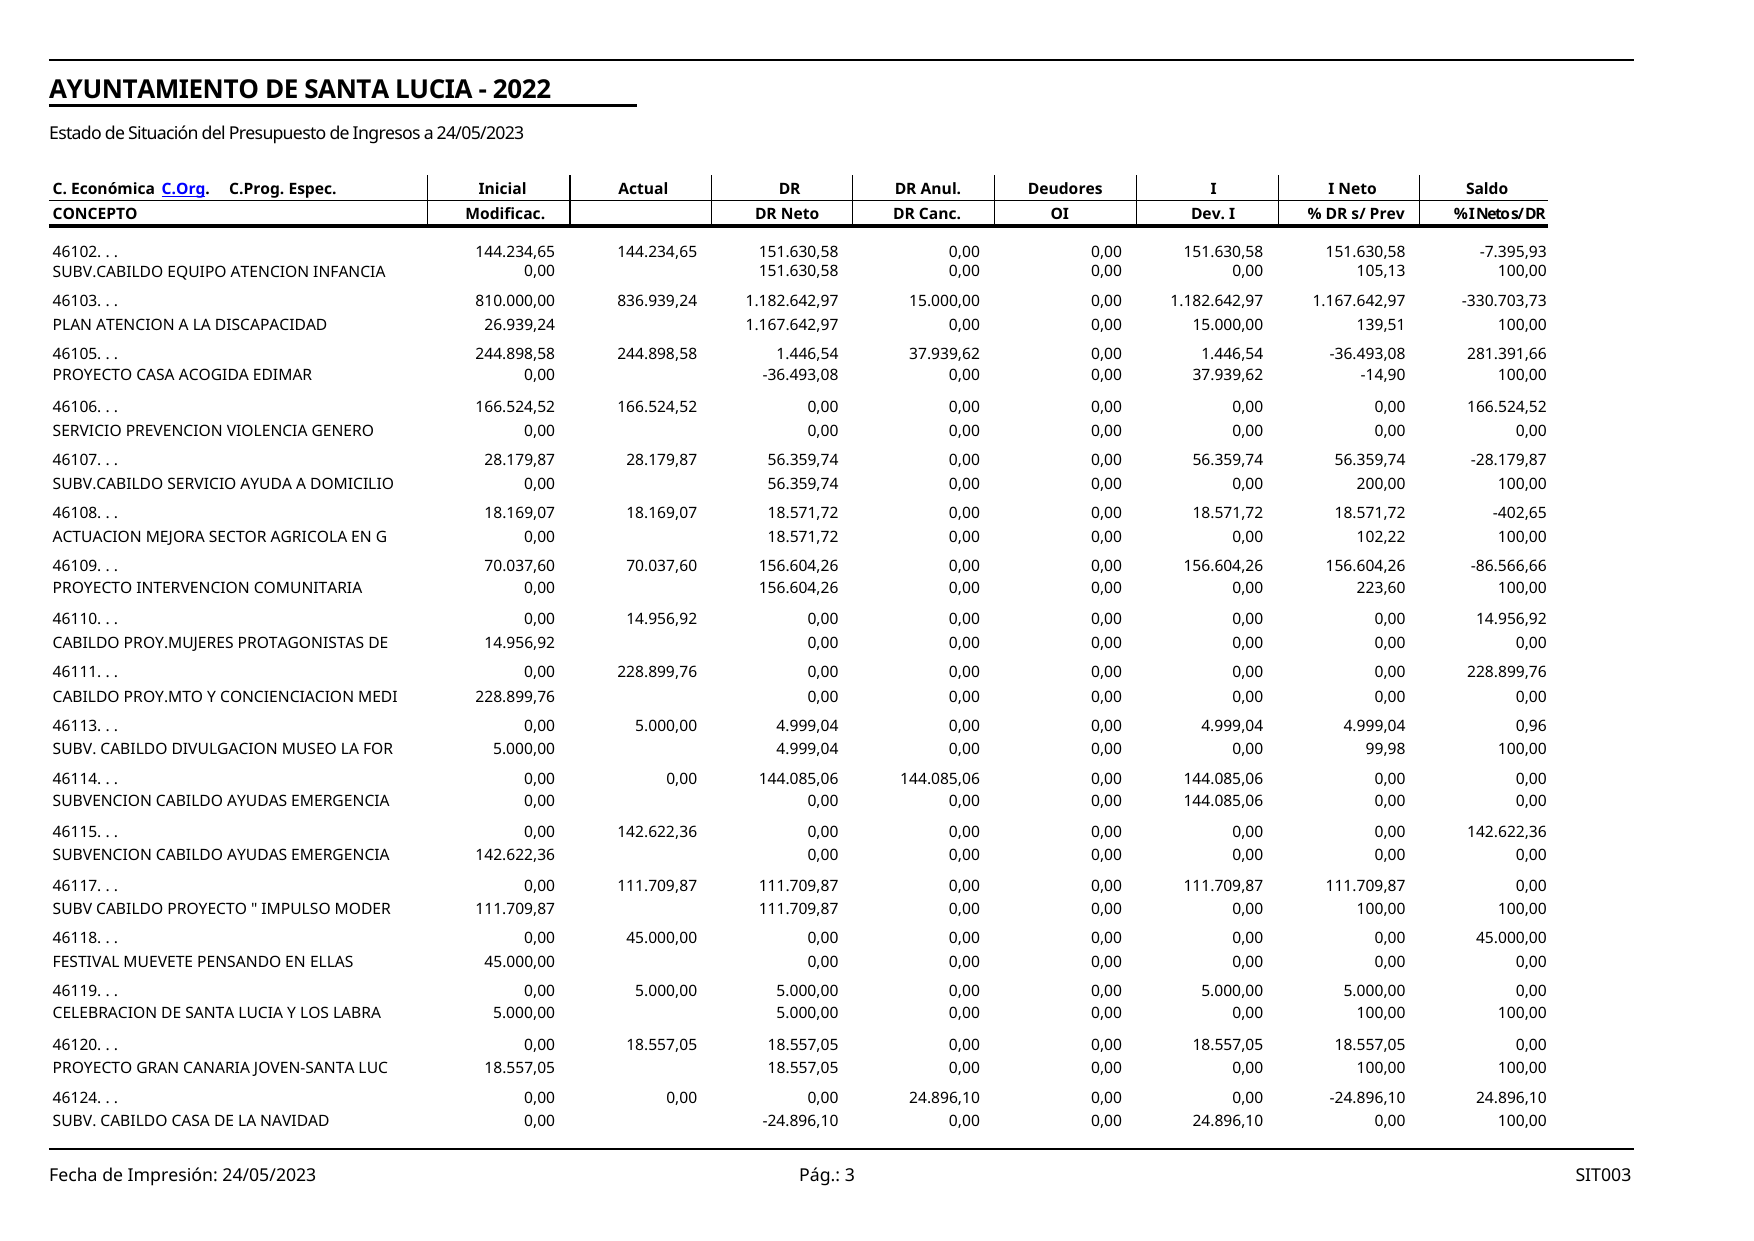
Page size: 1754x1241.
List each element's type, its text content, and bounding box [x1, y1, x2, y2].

table_cell 0,00 [428, 472, 570, 498]
table_cell 0,00 [995, 260, 1136, 286]
table_cell 0,00 [853, 499, 995, 525]
table_cell 18.571,72 [1278, 499, 1419, 525]
table_cell 0,00 [995, 871, 1136, 897]
table_cell 46109. . . [49, 551, 428, 578]
table_cell 0,00 [1420, 976, 1548, 1003]
table_cell 102,22 [1278, 525, 1419, 551]
table_cell 4.999,04 [711, 738, 853, 764]
table_cell 0,00 [428, 605, 570, 631]
table_cell Modificac. [428, 201, 569, 223]
table_cell 0,00 [428, 1083, 570, 1109]
table_cell 18.557,05 [711, 1056, 853, 1083]
table_cell 0,00 [995, 472, 1136, 498]
table_cell 0,00 [995, 286, 1136, 312]
table_cell 0,00 [853, 791, 995, 817]
table_cell 5.000,00 [428, 1003, 570, 1029]
table_cell 0,00 [428, 764, 570, 791]
table_cell 200,00 [1278, 472, 1419, 498]
table_cell [570, 472, 711, 498]
table_cell 156.604,26 [711, 551, 853, 578]
table_cell -24.896,10 [711, 1110, 853, 1136]
table_cell 46124. . . [49, 1083, 428, 1109]
table_cell 0,00 [853, 658, 995, 684]
table_cell [570, 419, 711, 446]
table_cell 1.446,54 [1136, 339, 1278, 366]
table_cell 46110. . . [49, 605, 428, 631]
table_cell 100,00 [1420, 366, 1548, 392]
table_cell 0,00 [570, 764, 711, 791]
table_cell 111.709,87 [1136, 871, 1278, 897]
table_cell 0,00 [853, 446, 995, 472]
table_cell 111.709,87 [711, 871, 853, 897]
table_cell 166.524,52 [570, 392, 711, 418]
text Fecha de Impresión: 24/05/2023 Pág.: 3 SIT003 [49, 1164, 1634, 1186]
table_cell 70.037,60 [570, 551, 711, 578]
table_cell 1.182.642,97 [711, 286, 853, 312]
table_cell 142.622,36 [428, 844, 570, 871]
table_cell 46106. . . [49, 392, 428, 418]
table_cell 46108. . . [49, 499, 428, 525]
table_cell SUBV.CABILDO SERVICIO AYUDA A DOMICILIO [49, 472, 428, 498]
table_cell [571, 201, 711, 223]
table_cell 0,00 [1278, 631, 1419, 658]
table_cell 0,00 [995, 711, 1136, 737]
table_cell 0,00 [711, 419, 853, 446]
table_cell -24.896,10 [1278, 1083, 1419, 1109]
table_cell 18.169,07 [570, 499, 711, 525]
table_cell 46119. . . [49, 976, 428, 1003]
table_cell 5.000,00 [1278, 976, 1419, 1003]
table_cell -86.566,66 [1420, 551, 1548, 578]
table_cell 0,00 [853, 871, 995, 897]
table_cell 45.000,00 [1420, 924, 1548, 950]
table_cell 14.956,92 [570, 605, 711, 631]
table_cell 0,00 [853, 366, 995, 392]
table_cell 0,00 [1420, 871, 1548, 897]
table_cell -402,65 [1420, 499, 1548, 525]
table_cell 1.446,54 [711, 339, 853, 366]
table_cell 0,00 [995, 392, 1136, 418]
table_cell % I Neto s/ DR [1420, 201, 1548, 223]
table_cell 56.359,74 [711, 446, 853, 472]
table_cell 0,00 [995, 924, 1136, 950]
table_cell 0,00 [1278, 844, 1419, 871]
table_cell 100,00 [1420, 897, 1548, 923]
table_cell 0,00 [428, 791, 570, 817]
table_cell 46117. . . [49, 871, 428, 897]
table_header Inicial [428, 175, 569, 200]
table_cell [570, 260, 711, 286]
table_cell 0,00 [1278, 605, 1419, 631]
table_cell -14,90 [1278, 366, 1419, 392]
table_cell 0,00 [995, 1056, 1136, 1083]
table_cell -36.493,08 [711, 366, 853, 392]
table_cell 46102. . . [49, 228, 428, 259]
table_cell 244.898,58 [428, 339, 570, 366]
table_cell 0,00 [853, 685, 995, 711]
table_cell 1.167.642,97 [1278, 286, 1419, 312]
table_cell SUBVENCION CABILDO AYUDAS EMERGENCIA [49, 791, 428, 817]
table_header Deudores [995, 175, 1136, 200]
table_cell 0,00 [711, 950, 853, 976]
table_cell 0,00 [1136, 950, 1278, 976]
table_header Saldo [1420, 175, 1548, 200]
table_header I [1137, 175, 1278, 200]
table_cell 0,00 [1136, 817, 1278, 843]
table_cell 0,00 [1278, 392, 1419, 418]
table_cell 18.557,05 [1136, 1030, 1278, 1056]
table_cell 99,98 [1278, 738, 1419, 764]
table_cell 100,00 [1420, 1003, 1548, 1029]
table_cell 0,00 [711, 392, 853, 418]
table_cell 18.557,05 [428, 1056, 570, 1083]
table_cell 166.524,52 [428, 392, 570, 418]
table_cell 0,00 [853, 392, 995, 418]
table_cell 0,00 [711, 817, 853, 843]
table_cell 45.000,00 [428, 950, 570, 976]
table_cell 0,00 [853, 472, 995, 498]
table_cell 0,00 [995, 605, 1136, 631]
table_cell PROYECTO INTERVENCION COMUNITARIA [49, 578, 428, 604]
table_cell 46111. . . [49, 658, 428, 684]
table_cell 100,00 [1278, 897, 1419, 923]
table_cell 0,00 [1278, 685, 1419, 711]
table_cell 166.524,52 [1420, 392, 1548, 418]
table_cell 0,00 [995, 525, 1136, 551]
table_cell 111.709,87 [1278, 871, 1419, 897]
table_cell 228.899,76 [570, 658, 711, 684]
table_cell 0,00 [995, 1083, 1136, 1109]
table_cell 151.630,58 [711, 228, 853, 259]
table_cell 142.622,36 [570, 817, 711, 843]
table_cell [570, 685, 711, 711]
table_cell DR Canc. [853, 201, 994, 223]
table_cell 0,00 [711, 658, 853, 684]
table_cell 0,00 [428, 525, 570, 551]
table_cell 0,00 [995, 976, 1136, 1003]
table_cell 151.630,58 [1278, 228, 1419, 259]
table_cell 0,00 [853, 1110, 995, 1136]
table_cell 151.630,58 [711, 260, 853, 286]
table_cell 5.000,00 [570, 711, 711, 737]
table_cell 100,00 [1420, 1110, 1548, 1136]
table_cell 0,00 [995, 950, 1136, 976]
table_cell SUBV.CABILDO EQUIPO ATENCION INFANCIA [49, 260, 428, 286]
table_cell 0,00 [853, 738, 995, 764]
table_cell 0,00 [1136, 472, 1278, 498]
table_cell 100,00 [1420, 1056, 1548, 1083]
table_cell 0,00 [428, 711, 570, 737]
table_cell 18.571,72 [711, 525, 853, 551]
table_cell 0,00 [428, 1030, 570, 1056]
table_cell [570, 791, 711, 817]
table_cell 46105. . . [49, 339, 428, 366]
table_cell 0,00 [995, 1030, 1136, 1056]
table_cell 0,00 [995, 1110, 1136, 1136]
table_cell 0,00 [1278, 1110, 1419, 1136]
table_cell 0,00 [428, 419, 570, 446]
table_cell -28.179,87 [1420, 446, 1548, 472]
table_cell 228.899,76 [428, 685, 570, 711]
table_cell 0,00 [995, 339, 1136, 366]
table_cell 18.557,05 [570, 1030, 711, 1056]
table_cell 100,00 [1278, 1056, 1419, 1083]
table_cell 228.899,76 [1420, 658, 1548, 684]
table_cell 0,00 [428, 817, 570, 843]
table_cell 0,00 [853, 844, 995, 871]
table_cell [570, 897, 711, 923]
table_cell 0,00 [995, 764, 1136, 791]
table_cell 0,00 [995, 1003, 1136, 1029]
table_cell 5.000,00 [428, 738, 570, 764]
table_cell 0,00 [1420, 764, 1548, 791]
table_cell 0,00 [853, 1003, 995, 1029]
table_cell [570, 1003, 711, 1029]
table_cell SUBV. CABILDO DIVULGACION MUSEO LA FOR [49, 738, 428, 764]
table_cell 0,00 [428, 578, 570, 604]
table_cell 0,00 [1420, 950, 1548, 976]
table_cell 28.179,87 [428, 446, 570, 472]
table_cell 0,00 [853, 976, 995, 1003]
table_cell 0,00 [995, 499, 1136, 525]
table_cell 0,00 [1278, 791, 1419, 817]
table_cell 0,00 [995, 631, 1136, 658]
table_cell OI [995, 201, 1136, 223]
table_cell 0,00 [1420, 844, 1548, 871]
table_cell 24.896,10 [1136, 1110, 1278, 1136]
table_cell 100,00 [1420, 525, 1548, 551]
table_cell 0,00 [1136, 605, 1278, 631]
table_cell [570, 525, 711, 551]
table_cell 0,00 [1136, 578, 1278, 604]
table_cell 0,00 [995, 419, 1136, 446]
table_cell 4.999,04 [1136, 711, 1278, 737]
table_cell 0,00 [1136, 1083, 1278, 1109]
table_cell 18.571,72 [1136, 499, 1278, 525]
table_cell [570, 1110, 711, 1136]
table_cell 0,00 [853, 924, 995, 950]
table_cell 111.709,87 [711, 897, 853, 923]
table_cell 0,00 [1420, 1030, 1548, 1056]
table_cell 0,00 [995, 446, 1136, 472]
table_cell 37.939,62 [853, 339, 995, 366]
table_cell -36.493,08 [1278, 339, 1419, 366]
table_cell 0,00 [428, 1110, 570, 1136]
table_cell 0,00 [995, 658, 1136, 684]
table_cell PROYECTO GRAN CANARIA JOVEN-SANTA LUC [49, 1056, 428, 1083]
table_cell 156.604,26 [711, 578, 853, 604]
table_cell 0,00 [853, 578, 995, 604]
table_cell 281.391,66 [1420, 339, 1548, 366]
table_cell 0,00 [1278, 658, 1419, 684]
table_cell 100,00 [1420, 313, 1548, 339]
table_cell 0,00 [570, 1083, 711, 1109]
table_cell 0,00 [1136, 844, 1278, 871]
table_cell 105,13 [1278, 260, 1419, 286]
table_cell 0,00 [853, 817, 995, 843]
table_cell 100,00 [1420, 472, 1548, 498]
table_cell 111.709,87 [428, 897, 570, 923]
table_cell 0,00 [1278, 419, 1419, 446]
table_cell 0,96 [1420, 711, 1548, 737]
text Estado de Situación del Presupuesto de Ingresos a 24/05/2023 [49, 122, 1634, 143]
table_cell 151.630,58 [1136, 228, 1278, 259]
table_cell 0,00 [1136, 1056, 1278, 1083]
table_cell 0,00 [995, 897, 1136, 923]
table_cell 14.956,92 [1420, 605, 1548, 631]
table_cell 46114. . . [49, 764, 428, 791]
table_cell 0,00 [711, 791, 853, 817]
table_cell 0,00 [1136, 525, 1278, 551]
table_cell 244.898,58 [570, 339, 711, 366]
table_cell 0,00 [995, 366, 1136, 392]
table_cell 26.939,24 [428, 313, 570, 339]
table_cell 100,00 [1420, 738, 1548, 764]
table_cell 70.037,60 [428, 551, 570, 578]
table_cell 0,00 [1136, 897, 1278, 923]
table_cell 0,00 [853, 419, 995, 446]
table_cell [570, 631, 711, 658]
table_cell 0,00 [853, 260, 995, 286]
table_cell 144.085,06 [853, 764, 995, 791]
table_cell SUBV. CABILDO CASA DE LA NAVIDAD [49, 1110, 428, 1136]
table_cell 836.939,24 [570, 286, 711, 312]
table_cell Dev. I [1137, 201, 1278, 223]
table_cell 46107. . . [49, 446, 428, 472]
table_cell 46118. . . [49, 924, 428, 950]
table_cell 144.085,06 [711, 764, 853, 791]
table_cell ACTUACION MEJORA SECTOR AGRICOLA EN G [49, 525, 428, 551]
table_cell 0,00 [1136, 685, 1278, 711]
table_cell 24.896,10 [1420, 1083, 1548, 1109]
table_cell 0,00 [1420, 685, 1548, 711]
table_cell PROYECTO CASA ACOGIDA EDIMAR [49, 366, 428, 392]
table_cell 0,00 [428, 658, 570, 684]
table_cell SERVICIO PREVENCION VIOLENCIA GENERO [49, 419, 428, 446]
table_cell FESTIVAL MUEVETE PENSANDO EN ELLAS [49, 950, 428, 976]
table_cell -7.395,93 [1420, 228, 1548, 259]
table_cell 28.179,87 [570, 446, 711, 472]
table_cell 0,00 [1136, 924, 1278, 950]
table_cell 5.000,00 [570, 976, 711, 1003]
table_cell 0,00 [853, 897, 995, 923]
table_cell 0,00 [1420, 631, 1548, 658]
table_cell CABILDO PROY.MUJERES PROTAGONISTAS DE [49, 631, 428, 658]
table_cell 5.000,00 [1136, 976, 1278, 1003]
table_cell 100,00 [1420, 260, 1548, 286]
table_cell [570, 738, 711, 764]
table_cell 0,00 [853, 313, 995, 339]
table_cell 810.000,00 [428, 286, 570, 312]
table_cell 0,00 [995, 685, 1136, 711]
table_cell 0,00 [853, 631, 995, 658]
table_cell 46120. . . [49, 1030, 428, 1056]
table_cell 56.359,74 [1136, 446, 1278, 472]
table_cell 0,00 [853, 525, 995, 551]
table_cell 0,00 [1278, 950, 1419, 976]
table_cell 0,00 [995, 551, 1136, 578]
table_cell 144.234,65 [570, 228, 711, 259]
table_cell 37.939,62 [1136, 366, 1278, 392]
table_cell 46103. . . [49, 286, 428, 312]
table_cell 139,51 [1278, 313, 1419, 339]
table_header Actual [571, 175, 711, 200]
table_cell 0,00 [995, 791, 1136, 817]
table_cell 0,00 [995, 578, 1136, 604]
table_cell 0,00 [995, 817, 1136, 843]
table_cell 1.182.642,97 [1136, 286, 1278, 312]
table_cell 56.359,74 [711, 472, 853, 498]
table_cell 0,00 [428, 976, 570, 1003]
table_cell 156.604,26 [1136, 551, 1278, 578]
table_cell 0,00 [995, 738, 1136, 764]
table_cell 0,00 [1136, 738, 1278, 764]
table_cell 0,00 [711, 924, 853, 950]
table_cell 100,00 [1420, 578, 1548, 604]
table_cell 142.622,36 [1420, 817, 1548, 843]
table_cell SUBVENCION CABILDO AYUDAS EMERGENCIA [49, 844, 428, 871]
table_cell 0,00 [1136, 419, 1278, 446]
table_cell 45.000,00 [570, 924, 711, 950]
table_cell 0,00 [995, 844, 1136, 871]
table_cell 0,00 [995, 228, 1136, 259]
table_cell [570, 313, 711, 339]
table_cell 0,00 [995, 313, 1136, 339]
table_cell 0,00 [711, 685, 853, 711]
table_cell [570, 844, 711, 871]
table_cell 0,00 [711, 631, 853, 658]
table_cell 14.956,92 [428, 631, 570, 658]
table_cell 18.557,05 [1278, 1030, 1419, 1056]
table_cell 5.000,00 [711, 1003, 853, 1029]
table_cell 0,00 [1136, 392, 1278, 418]
table_cell 4.999,04 [1278, 711, 1419, 737]
table_cell 111.709,87 [570, 871, 711, 897]
table_cell 0,00 [853, 1030, 995, 1056]
table_cell 18.571,72 [711, 499, 853, 525]
table_cell 5.000,00 [711, 976, 853, 1003]
table_cell 0,00 [1136, 1003, 1278, 1029]
table_cell 0,00 [1420, 791, 1548, 817]
table_cell 0,00 [853, 950, 995, 976]
table_cell 144.234,65 [428, 228, 570, 259]
table_cell 24.896,10 [853, 1083, 995, 1109]
table_cell 0,00 [853, 1056, 995, 1083]
table_cell 4.999,04 [711, 711, 853, 737]
table_cell 15.000,00 [853, 286, 995, 312]
table_cell % DR s/ Prev [1279, 201, 1419, 223]
table_cell [570, 1056, 711, 1083]
table_cell 0,00 [853, 605, 995, 631]
table_cell 0,00 [1278, 817, 1419, 843]
table_cell 0,00 [1278, 924, 1419, 950]
table_cell DR Neto [712, 201, 852, 223]
table_header I Neto [1279, 175, 1419, 200]
table_cell 0,00 [1136, 631, 1278, 658]
text AYUNTAMIENTO DE SANTA LUCIA - 2022 [49, 77, 1634, 103]
table_cell [570, 366, 711, 392]
table_header C. Económica C.Org. C.Prog. Espec. [49, 175, 427, 200]
table_cell 0,00 [853, 711, 995, 737]
table_cell 0,00 [1136, 260, 1278, 286]
table_cell 0,00 [428, 924, 570, 950]
table_cell 0,00 [1278, 764, 1419, 791]
table_cell 1.167.642,97 [711, 313, 853, 339]
table_cell PLAN ATENCION A LA DISCAPACIDAD [49, 313, 428, 339]
table_cell [570, 950, 711, 976]
table_cell 156.604,26 [1278, 551, 1419, 578]
table_cell 0,00 [853, 228, 995, 259]
table_cell 144.085,06 [1136, 791, 1278, 817]
table_cell SUBV CABILDO PROYECTO " IMPULSO MODER [49, 897, 428, 923]
table_cell CELEBRACION DE SANTA LUCIA Y LOS LABRA [49, 1003, 428, 1029]
table_cell CONCEPTO [49, 201, 427, 223]
table_cell 46115. . . [49, 817, 428, 843]
table_cell 223,60 [1278, 578, 1419, 604]
table_cell 0,00 [428, 260, 570, 286]
table_cell 0,00 [711, 605, 853, 631]
table_cell CABILDO PROY.MTO Y CONCIENCIACION MEDI [49, 685, 428, 711]
table_cell 0,00 [711, 844, 853, 871]
table_cell 0,00 [711, 1083, 853, 1109]
table_cell 15.000,00 [1136, 313, 1278, 339]
table_cell 18.557,05 [711, 1030, 853, 1056]
table_cell -330.703,73 [1420, 286, 1548, 312]
table_cell 0,00 [1136, 658, 1278, 684]
table_cell 0,00 [428, 366, 570, 392]
table_cell 144.085,06 [1136, 764, 1278, 791]
table_cell 56.359,74 [1278, 446, 1419, 472]
table_cell 18.169,07 [428, 499, 570, 525]
table_cell [570, 578, 711, 604]
table_cell 0,00 [1420, 419, 1548, 446]
table_cell 0,00 [853, 551, 995, 578]
table_cell 46113. . . [49, 711, 428, 737]
table_header DR Anul. [853, 175, 994, 200]
table_header DR [712, 175, 852, 200]
table_cell 0,00 [428, 871, 570, 897]
table_cell 100,00 [1278, 1003, 1419, 1029]
